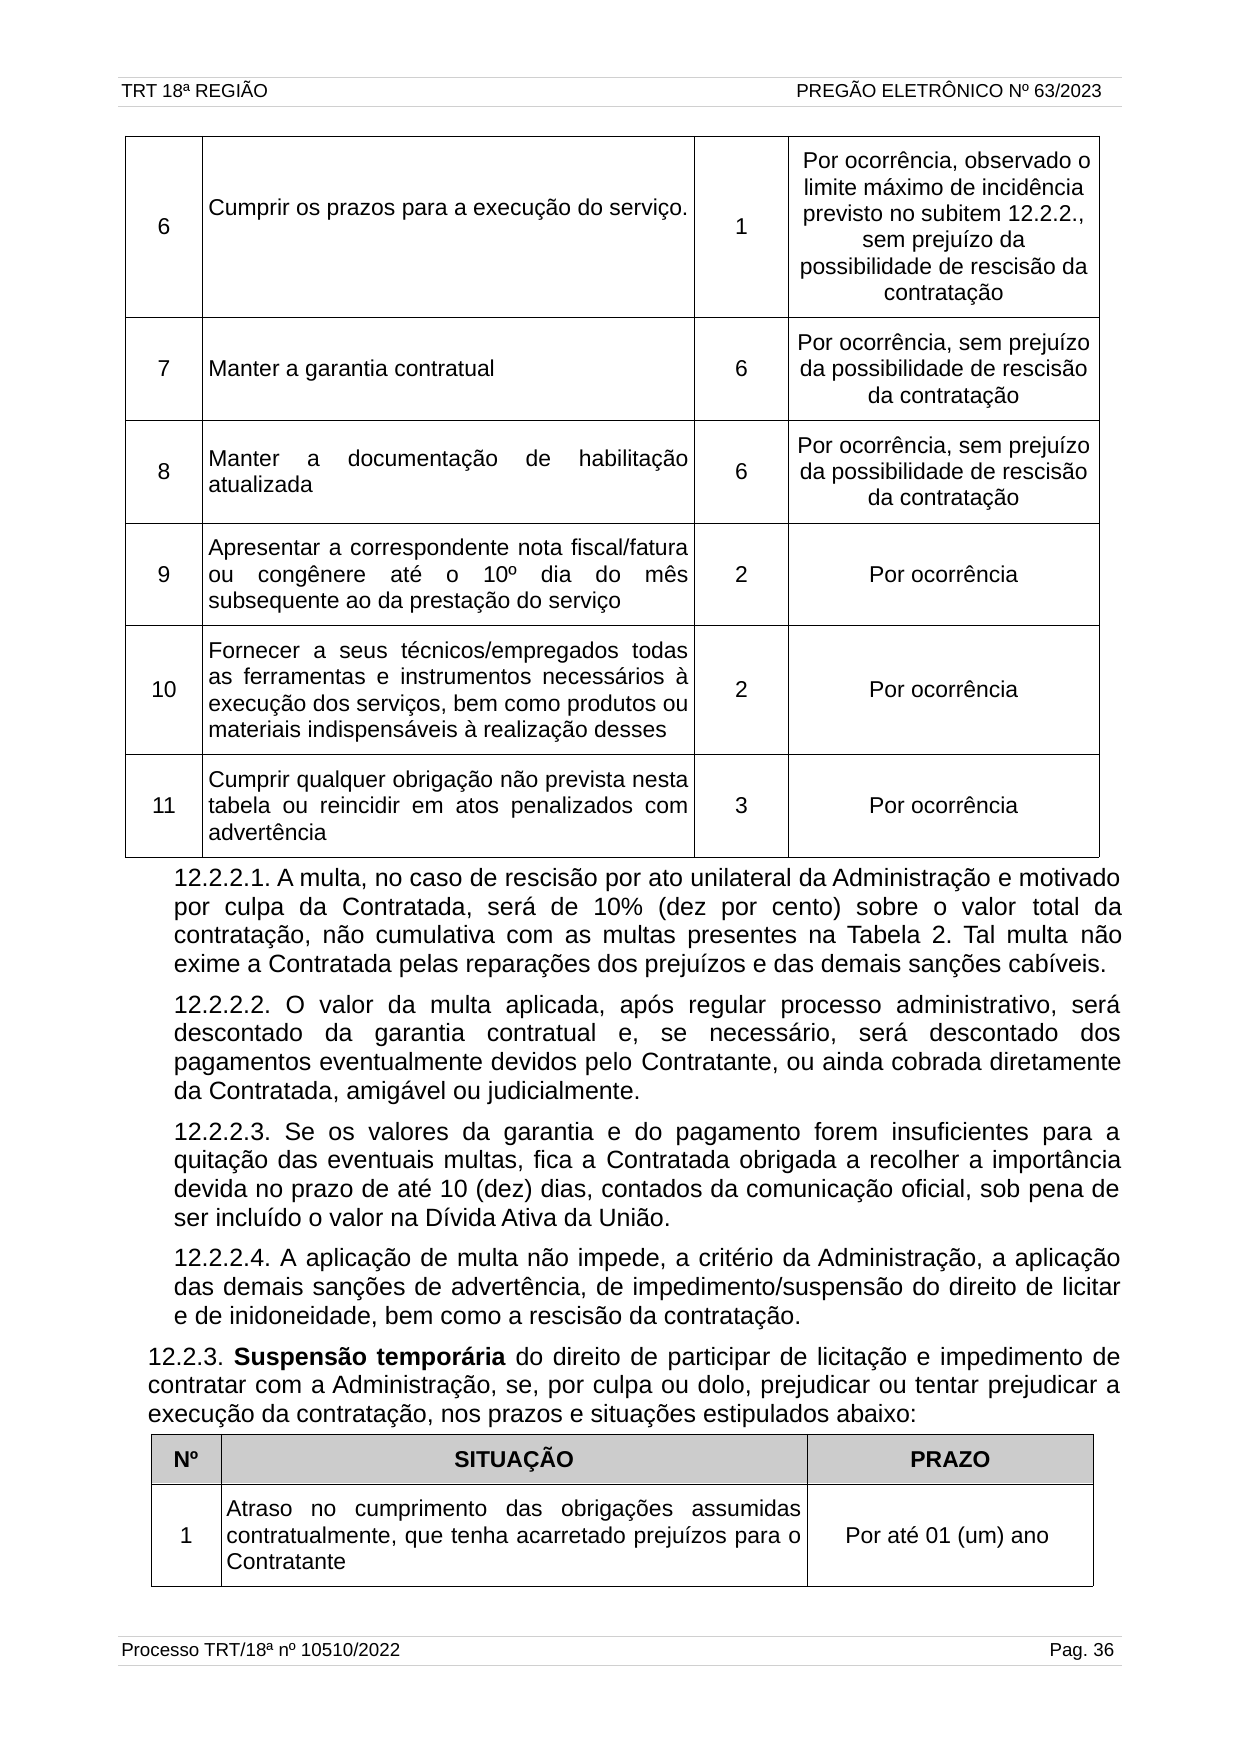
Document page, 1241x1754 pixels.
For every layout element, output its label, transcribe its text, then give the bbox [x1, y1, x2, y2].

table_cell Apresentar a correspondente nota fiscal/fatura ou congênere até o 10º dia do mês subsequente ao da prestação do serviço [203, 524, 694, 625]
table_cell Atraso no cumprimento das obrigações assumidas contratualmente, que tenha acarretado prejuízos para o Contratante [222, 1485, 807, 1586]
text 12.2.2.1. A multa, no caso de rescisão por ato unilateral da Administração e motivado por culpa da Contratada, será de 10% (dez por cento) sobre o valor total da contratação, não cumulativa com as multas presentes na Tabela 2. Tal multa não exime a Contratada pelas reparações dos prejuízos e das demais sanções cabíveis. [174, 863, 1122, 978]
table_cell Fornecer a seus técnicos/empregados todas as ferramentas e instrumentos necessários à execução dos serviços, bem como produtos ou materiais indispensáveis à realização desses [203, 626, 694, 754]
table_cell Por ocorrência [789, 524, 1099, 625]
table_header 1 [695, 137, 788, 317]
table_cell 6 [695, 318, 788, 420]
table_cell 2 [695, 626, 788, 754]
text 12.2.2.4. A aplicação de multa não impede, a critério da Administração, a aplicação das demais sanções de advertência, de impedimento/suspensão do direito de licitar e de inidoneidade, bem como a rescisão da contratação. [174, 1243, 1122, 1329]
text 12.2.2.3. Se os valores da garantia e do pagamento forem insuficientes para a quitação das eventuais multas, fica a Contratada obrigada a recolher a importância devida no prazo de até 10 (dez) dias, contados da comunicação oficial, sob pena de ser incluído o valor na Dívida Ativa da União. [174, 1116, 1122, 1231]
table_cell 10 [126, 626, 202, 754]
table_header Por ocorrência, observado o limite máximo de incidência previsto no subitem 12.2.2., sem prejuízo da possibilidade de rescisão da contratação [789, 137, 1099, 317]
table_cell 11 [126, 755, 202, 857]
table_cell 9 [126, 524, 202, 625]
table_cell Por ocorrência, sem prejuízo da possibilidade de rescisão da contratação [789, 318, 1099, 420]
table_cell Cumprir qualquer obrigação não prevista nesta tabela ou reincidir em atos penalizados com advertência [203, 755, 694, 857]
table_header 6 [126, 137, 202, 317]
table_header PRAZO [808, 1435, 1093, 1483]
table_cell Por até 01 (um) ano [808, 1485, 1093, 1586]
table_header Nº [152, 1435, 221, 1483]
table_cell Por ocorrência, sem prejuízo da possibilidade de rescisão da contratação [789, 421, 1099, 522]
table_cell Por ocorrência [789, 755, 1099, 857]
table_cell 3 [695, 755, 788, 857]
table_cell 6 [695, 421, 788, 522]
table_cell 2 [695, 524, 788, 625]
text 12.2.2.2. O valor da multa aplicada, após regular processo administrativo, será descontado da garantia contratual e, se necessário, será descontado dos pagamentos eventualmente devidos pelo Contratante, ou ainda cobrada diretamente da Contratada, amigável ou judicialmente. [174, 989, 1122, 1104]
text 12.2.3. Suspensão temporária do direito de participar de licitação e impedimento de contratar com a Administração, se, por culpa ou dolo, prejudicar ou tentar prejudicar a execução da contratação, nos prazos e situações estipulados abaixo: [148, 1341, 1122, 1428]
table_cell Manter a garantia contratual [203, 318, 694, 420]
table_header Cumprir os prazos para a execução do serviço. [203, 137, 694, 317]
table_header SITUAÇÃO [222, 1435, 807, 1483]
table_cell 8 [126, 421, 202, 522]
table_cell 7 [126, 318, 202, 420]
table_cell 1 [152, 1485, 221, 1586]
table_cell Manter a documentação de habilitação atualizada [203, 421, 694, 522]
table_cell Por ocorrência [789, 626, 1099, 754]
